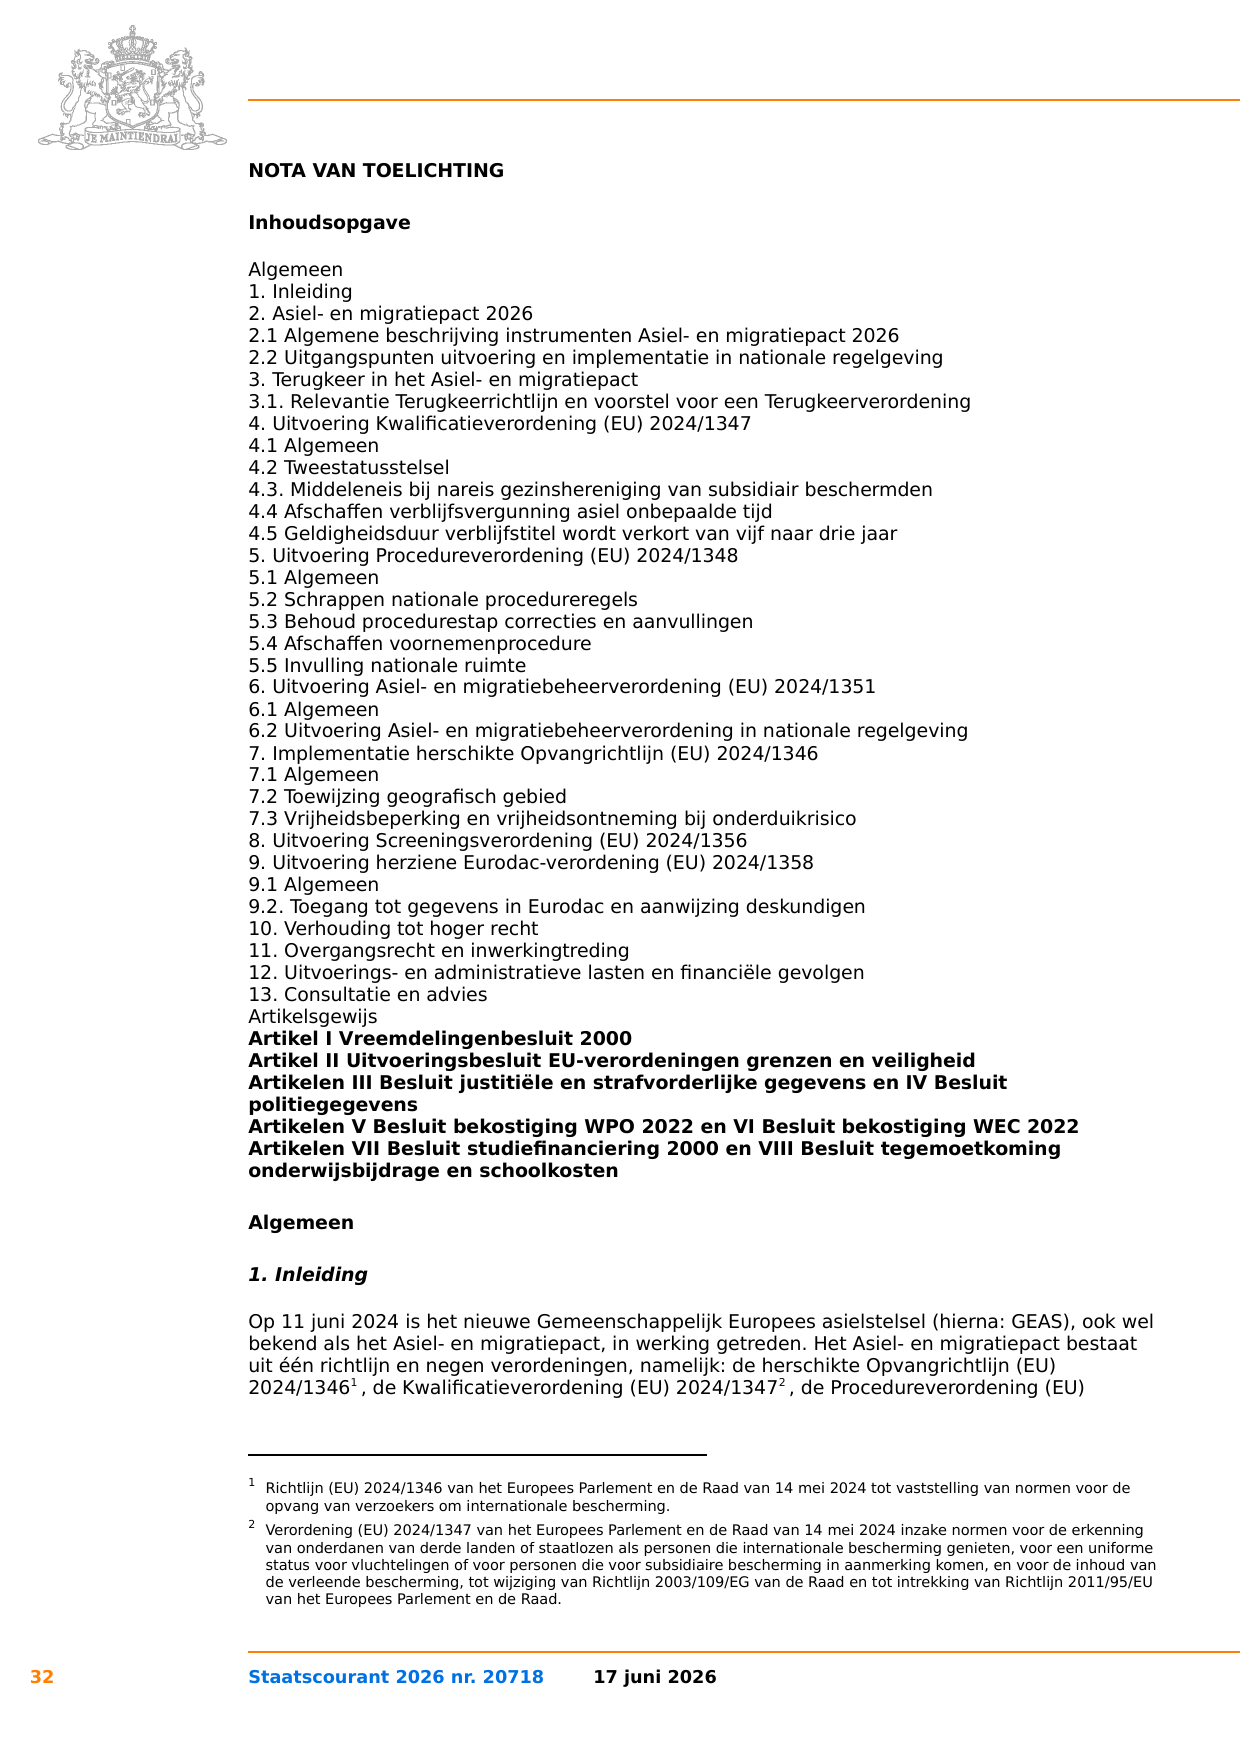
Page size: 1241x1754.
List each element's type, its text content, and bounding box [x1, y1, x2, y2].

text 4.1 Algemeen [248, 435, 1163, 457]
text 10. Verhouding tot hoger recht [248, 918, 1163, 940]
text Artikelsgewijs [248, 1006, 1163, 1028]
text 4.4 Afschaffen verblijfsvergunning asiel onbepaalde tijd [248, 501, 1163, 523]
text Artikel II Uitvoeringsbesluit EU-verordeningen grenzen en veiligheid [248, 1050, 1163, 1072]
text Artikel I Vreemdelingenbesluit 2000 [248, 1028, 1163, 1050]
text 8. Uitvoering Screeningsverordening (EU) 2024/1356 [248, 830, 1163, 852]
text 11. Overgangsrecht en inwerkingtreding [248, 940, 1163, 962]
text 5.3 Behoud procedurestap correcties en aanvullingen [248, 611, 1163, 632]
text 2.1 Algemene beschrijving instrumenten Asiel- en migratiepact 2026 [248, 325, 1163, 347]
text 13. Consultatie en advies [248, 984, 1163, 1006]
text 9.1 Algemeen [248, 874, 1163, 896]
text 2.2 Uitgangspunten uitvoering en implementatie in nationale regelgeving [248, 347, 1163, 369]
picture [38, 25, 227, 150]
text 4.3. Middeleneis bij nareis gezinshereniging van subsidiair beschermden [248, 479, 1163, 501]
subtitle Algemeen [248, 1212, 1163, 1234]
text 7.1 Algemeen [248, 764, 1163, 786]
text 5.5 Invulling nationale ruimte [248, 654, 1163, 676]
text 7.3 Vrijheidsbeperking en vrijheidsontneming bij onderduikrisico [248, 808, 1163, 830]
text 12. Uitvoerings- en administratieve lasten en financiële gevolgen [248, 962, 1163, 984]
text 5.1 Algemeen [248, 567, 1163, 588]
text 4.2 Tweestatusstelsel [248, 457, 1163, 479]
text 2. Asiel- en migratiepact 2026 [248, 303, 1163, 325]
text 5.2 Schrappen nationale procedureregels [248, 588, 1163, 611]
text 7. Implementatie herschikte Opvangrichtlijn (EU) 2024/1346 [248, 742, 1163, 764]
text 6.2 Uitvoering Asiel- en migratiebeheerverordening in nationale regelgeving [248, 720, 1163, 742]
text Algemeen [248, 259, 1163, 281]
text 3.1. Relevantie Terugkeerrichtlijn en voorstel voor een Terugkeerverordening [248, 391, 1163, 413]
subtitle 1. Inleiding [248, 1264, 1163, 1286]
text 5. Uitvoering Procedureverordening (EU) 2024/1348 [248, 544, 1163, 567]
text Op 11 juni 2024 is het nieuwe Gemeenschappelijk Europees asielstelsel (hierna: GEAS), ook wel bekend als het Asiel- en migratiepact, in werking getreden. Het Asiel- en migratiepact bestaat uit één richtlijn en negen verordeningen, namelijk: de herschikte Opvangrichtlijn (EU) 2024/1346, de Kwalificatieverordening (EU) 2024/1347, de Procedureverordening (EU) 2024/1348, de Terugkeergrensprocedureverordening (EU) 2024/1349, de Uniekaderverordening voor hervestiging en toelating op humanitaire gronden (EU) 2024/1350, de Asiel- en migratiebeheerverordening (EU) 2024/1351, de Verordening consistentiewijzigingen met betrekking tot screening (EU) 2024/1352, de Screeningsverordening (EU) 2024/1356, de herziene Eurodac-verordening (EU) 2024/1358 en de Crisis- en overmachtverordening (EU) 2024/1359. Het Asiel- en migratiepact is per 12 juni 2026 van toepassing, met uitzondering van de Uniekaderverordening voor hervestiging en toelichting op humanitaire gronden, die van toepassing is geworden op 11 juni 2024. [248, 1311, 1163, 1399]
text Artikelen V Besluit bekostiging WPO 2022 en VI Besluit bekostiging WEC 2022 [248, 1116, 1163, 1138]
text 7.2 Toewijzing geografisch gebied [248, 786, 1163, 808]
text Artikelen VII Besluit studiefinanciering 2000 en VIII Besluit tegemoetkoming onderwijsbijdrage en schoolkosten [248, 1138, 1163, 1182]
text Verordening (EU) 2024/1347 van het Europees Parlement en de Raad van 14 mei 2024 inzake normen voor de erkenning van onderdanen van derde landen of staatlozen als personen die internationale bescherming genieten, voor een uniforme status voor vluchtelingen of voor personen die voor subsidiaire bescherming in aanmerking komen, en voor de inhoud van de verleende bescherming, tot wijziging van Richtlijn 2003/109/EG van de Raad en tot intrekking van Richtlijn 2011/95/EU van het Europees Parlement en de Raad. [248, 1518, 1163, 1608]
text 9. Uitvoering herziene Eurodac-verordening (EU) 2024/1358 [248, 852, 1163, 874]
text Artikelen III Besluit justitiële en strafvorderlijke gegevens en IV Besluit politiegegevens [248, 1072, 1163, 1116]
text Richtlijn (EU) 2024/1346 van het Europees Parlement en de Raad van 14 mei 2024 tot vaststelling van normen voor de opvang van verzoekers om internationale bescherming. [248, 1476, 1163, 1515]
text 4. Uitvoering Kwalificatieverordening (EU) 2024/1347 [248, 413, 1163, 435]
text 5.4 Afschaffen voornemenprocedure [248, 632, 1163, 654]
text 3. Terugkeer in het Asiel- en migratiepact [248, 369, 1163, 391]
text 6. Uitvoering Asiel- en migratiebeheerverordening (EU) 2024/1351 [248, 676, 1163, 698]
subtitle Inhoudsopgave [248, 212, 1163, 234]
text 1. Inleiding [248, 281, 1163, 303]
text 9.2. Toegang tot gegevens in Eurodac en aanwijzing deskundigen [248, 896, 1163, 918]
subtitle NOTA VAN TOELICHTING [248, 160, 1163, 182]
text 4.5 Geldigheidsduur verblijfstitel wordt verkort van vijf naar drie jaar [248, 523, 1163, 544]
text 6.1 Algemeen [248, 698, 1163, 720]
